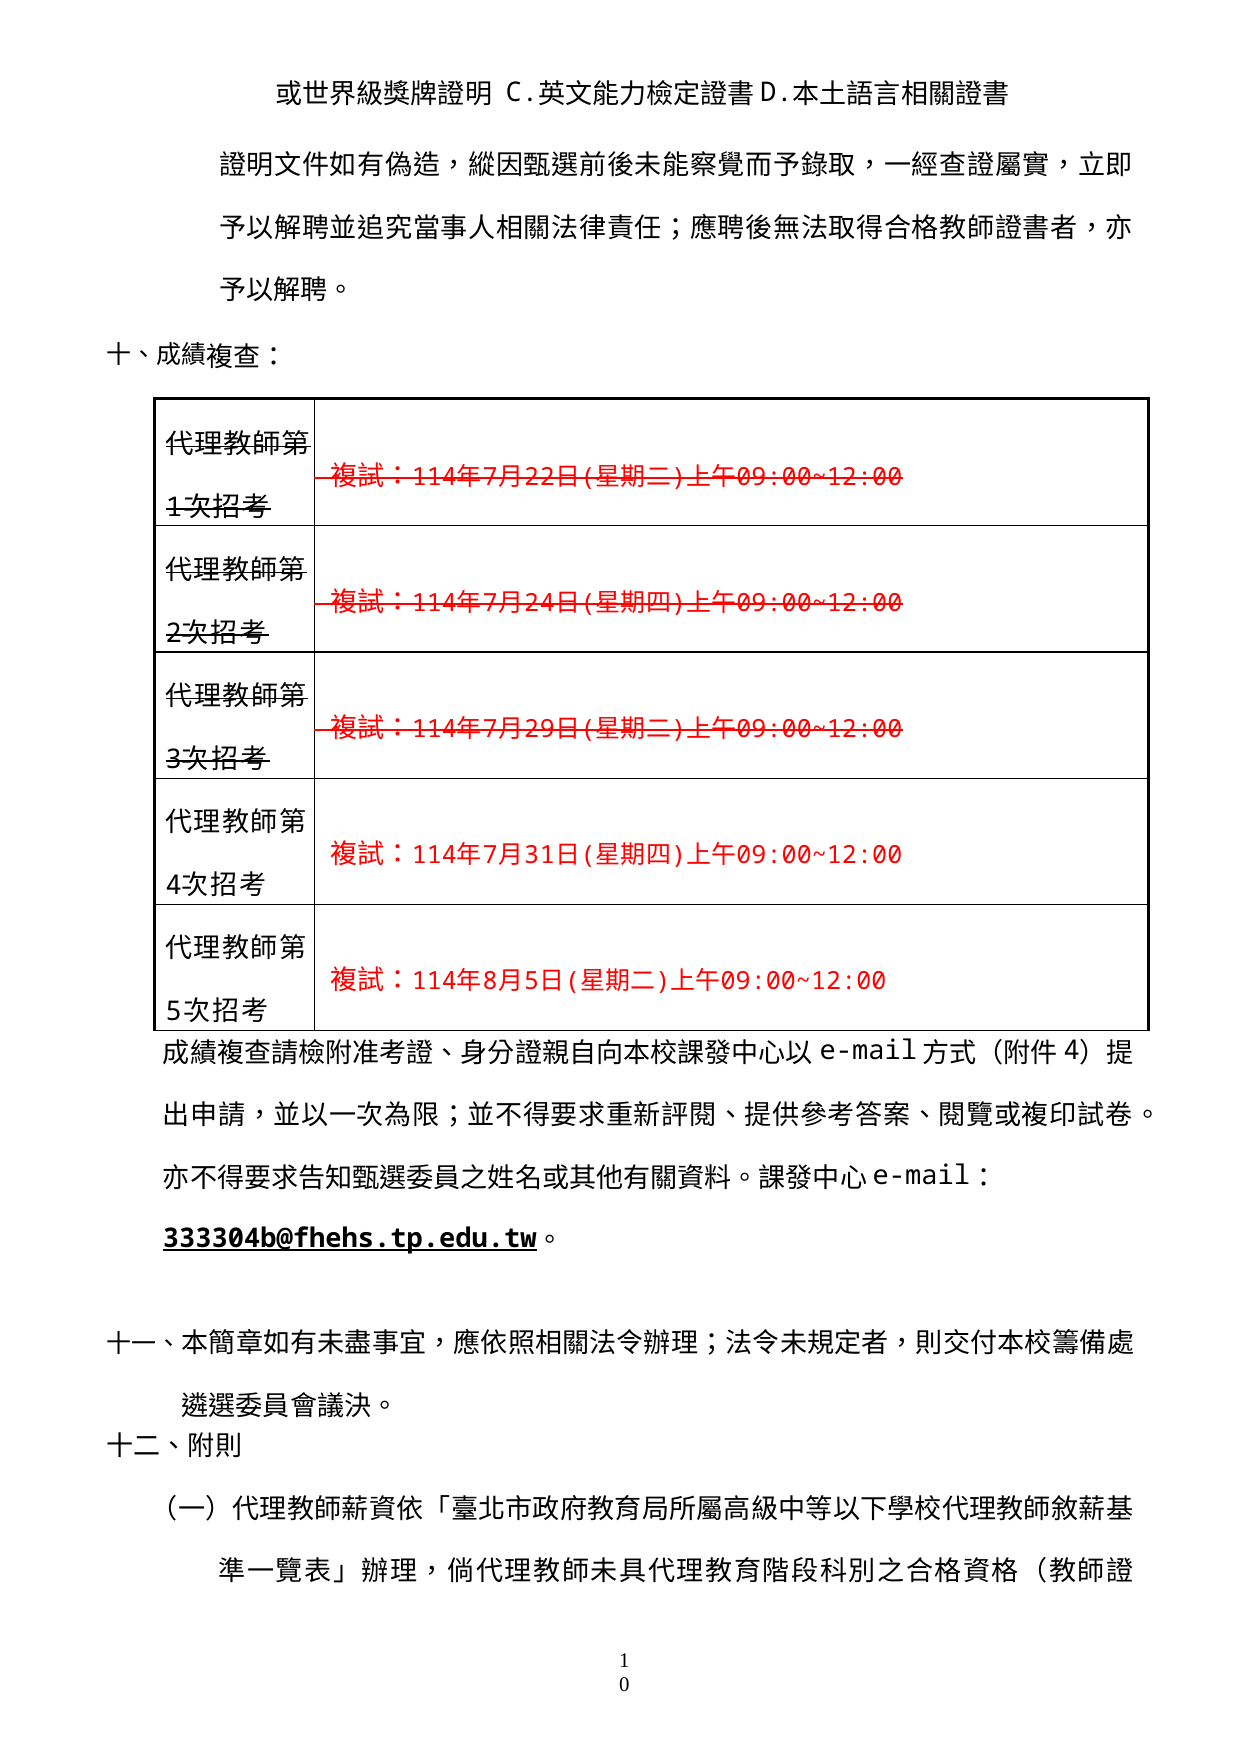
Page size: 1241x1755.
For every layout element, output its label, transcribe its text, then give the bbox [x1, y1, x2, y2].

table_cell 代理教師第2次招考 [156, 526, 314, 651]
text 333304b@fhehs.tp.edu.tw。 [163, 1218, 1134, 1281]
text （一）代理教師薪資依「臺北市政府教育局所屬高級中等以下學校代理教師敘薪基準一覽表」辦理，倘代理教師未具代理教育階段科別之合格資格（教師證 [151, 1487, 1134, 1612]
table_cell 複試：114年7月29日(星期二)上午09:00~12:00 [315, 653, 1147, 777]
table_cell 複試：114年8月5日(星期二)上午09:00~12:00 [315, 905, 1147, 1029]
text 成績複查請檢附准考證、身分證親自向本校課發中心以e-mail方式（附件4）提出申請，並以一次為限；並不得要求重新評閱、提供參考答案、閱覽或複印試卷。亦不得要求告知甄選委員之姓名或其他有關資料。課發中心e-mail： [163, 1031, 1134, 1218]
table_cell 代理教師第3次招考 [156, 653, 314, 777]
list 或世界級獎牌證明 C.英文能力檢定證書D.本土語言相關證書 [219, 72, 1134, 135]
table_cell 複試：114年7月31日(星期四)上午09:00~12:00 [315, 779, 1147, 903]
table_header 代理教師第1次招考 [156, 400, 314, 525]
table_header 複試：114年7月22日(星期二)上午09:00~12:00 [315, 400, 1147, 525]
table_cell 複試：114年7月24日(星期四)上午09:00~12:00 [315, 526, 1147, 651]
text 十一、本簡章如有未盡事宜，應依照相關法令辦理；法令未規定者，則交付本校籌備處遴選委員會議決。 [106, 1299, 1134, 1424]
text 十二、附則 [106, 1424, 1134, 1487]
text 十、成績複查： [106, 335, 1134, 397]
table_cell 代理教師第5次招考 [156, 905, 314, 1029]
text 證明文件如有偽造，縱因甄選前後未能察覺而予錄取，一經查證屬實，立即予以解聘並追究當事人相關法律責任；應聘後無法取得合格教師證書者，亦予以解聘。 [219, 143, 1134, 331]
table_cell 代理教師第4次招考 [156, 779, 314, 903]
